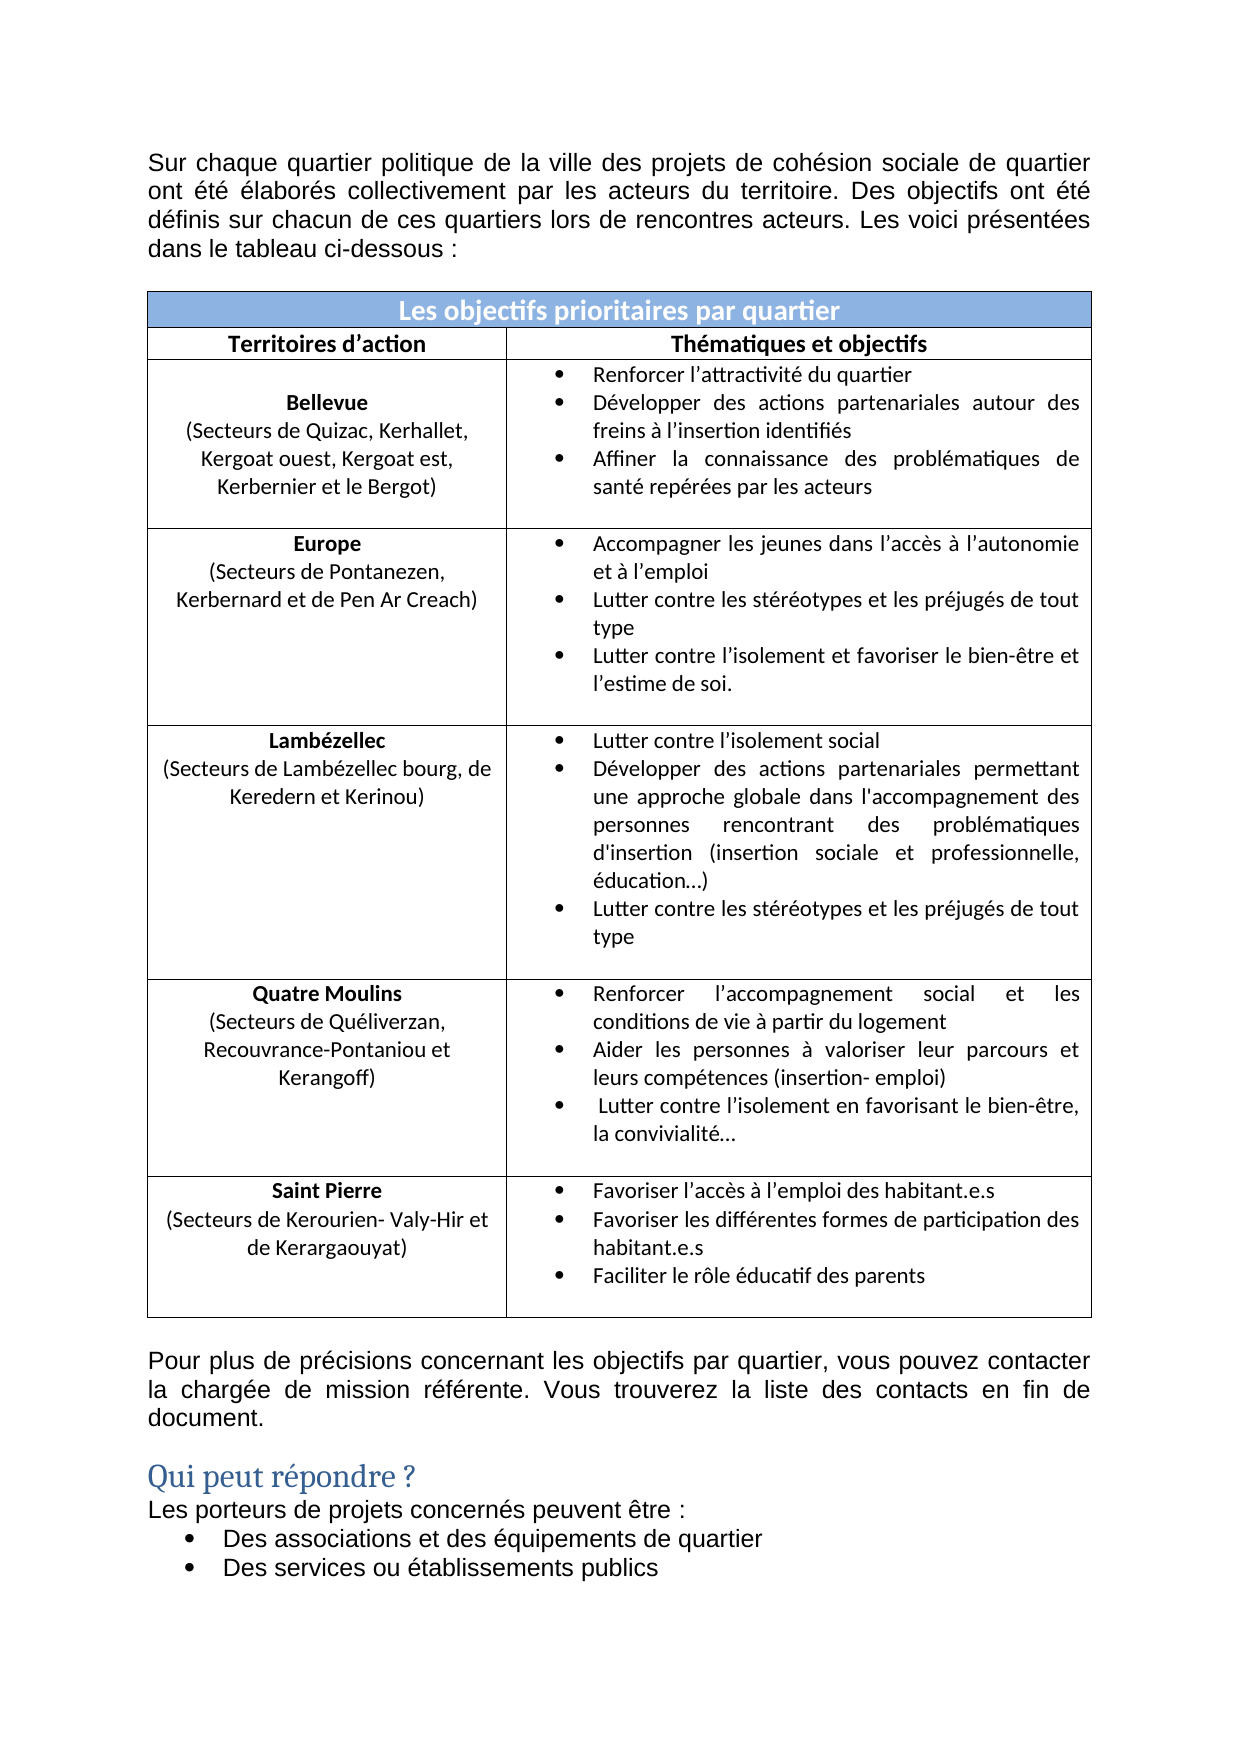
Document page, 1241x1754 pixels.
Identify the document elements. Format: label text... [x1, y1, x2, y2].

table_cell Quatre Moulins (Secteurs de Quéliverzan, Recouvrance-Pontaniou et Kerangoff) [148, 980, 506, 1176]
text Les porteurs de projets concernés peuvent être : [148, 1495, 1093, 1524]
table_cell Lambézellec (Secteurs de Lambézellec bourg, de Keredern et Kerinou) [148, 726, 506, 978]
table_cell Saint Pierre (Secteurs de Kerourien- Valy-Hir et de Kerargaouyat) [148, 1177, 506, 1317]
table_cell Lutter contre l’isolement social Développer des actions partenariales permettant une approche globale dans l'accompagnement des personnes rencontrant des problématiques d'insertion (insertion sociale et professionnelle, éducation…) Lutter contre les stéréotypes et les préjugés de tout type [507, 726, 1091, 978]
table_cell Thématiques et objectifs [507, 328, 1091, 359]
table_cell Accompagner les jeunes dans l’accès à l’autonomie et à l’emploi Lutter contre les stéréotypes et les préjugés de tout type Lutter contre l’isolement et favoriser le bien-être et l’estime de soi. [507, 529, 1091, 725]
table_cell Territoires d’action [148, 328, 506, 359]
list Des services ou établissements publics [185, 1553, 1093, 1582]
text Pour plus de précisions concernant les objectifs par quartier, vous pouvez contacter la chargée de mission référente. Vous trouverez la liste des contacts en fin de document. [148, 1346, 1093, 1432]
list Des associations et des équipements de quartier [185, 1524, 1093, 1553]
table_cell Bellevue (Secteurs de Quizac, Kerhallet, Kergoat ouest, Kergoat est, Kerbernier et le Bergot) [148, 360, 506, 528]
table_cell Europe (Secteurs de Pontanezen, Kerbernard et de Pen Ar Creach) [148, 529, 506, 725]
table_header Les objectifs prioritaires par quartier [148, 292, 1091, 327]
subtitle Qui peut répondre ? [148, 1457, 1093, 1495]
text Sur chaque quartier politique de la ville des projets de cohésion sociale de quartier ont été élaborés collectivement par les acteurs du territoire. Des objectifs ont été définis sur chacun de ces quartiers lors de rencontres acteurs. Les voici présentées dans le tableau ci-dessous : [148, 148, 1093, 263]
table_cell Renforcer l’accompagnement social et les conditions de vie à partir du logement Aider les personnes à valoriser leur parcours et leurs compétences (insertion- emploi) Lutter contre l’isolement en favorisant le bien-être, la convivialité… [507, 980, 1091, 1176]
table_cell Favoriser l’accès à l’emploi des habitant.e.s Favoriser les différentes formes de participation des habitant.e.s Faciliter le rôle éducatif des parents [507, 1177, 1091, 1317]
table_cell Renforcer l’attractivité du quartier Développer des actions partenariales autour des freins à l’insertion identifiés Affiner la connaissance des problématiques de santé repérées par les acteurs [507, 360, 1091, 528]
